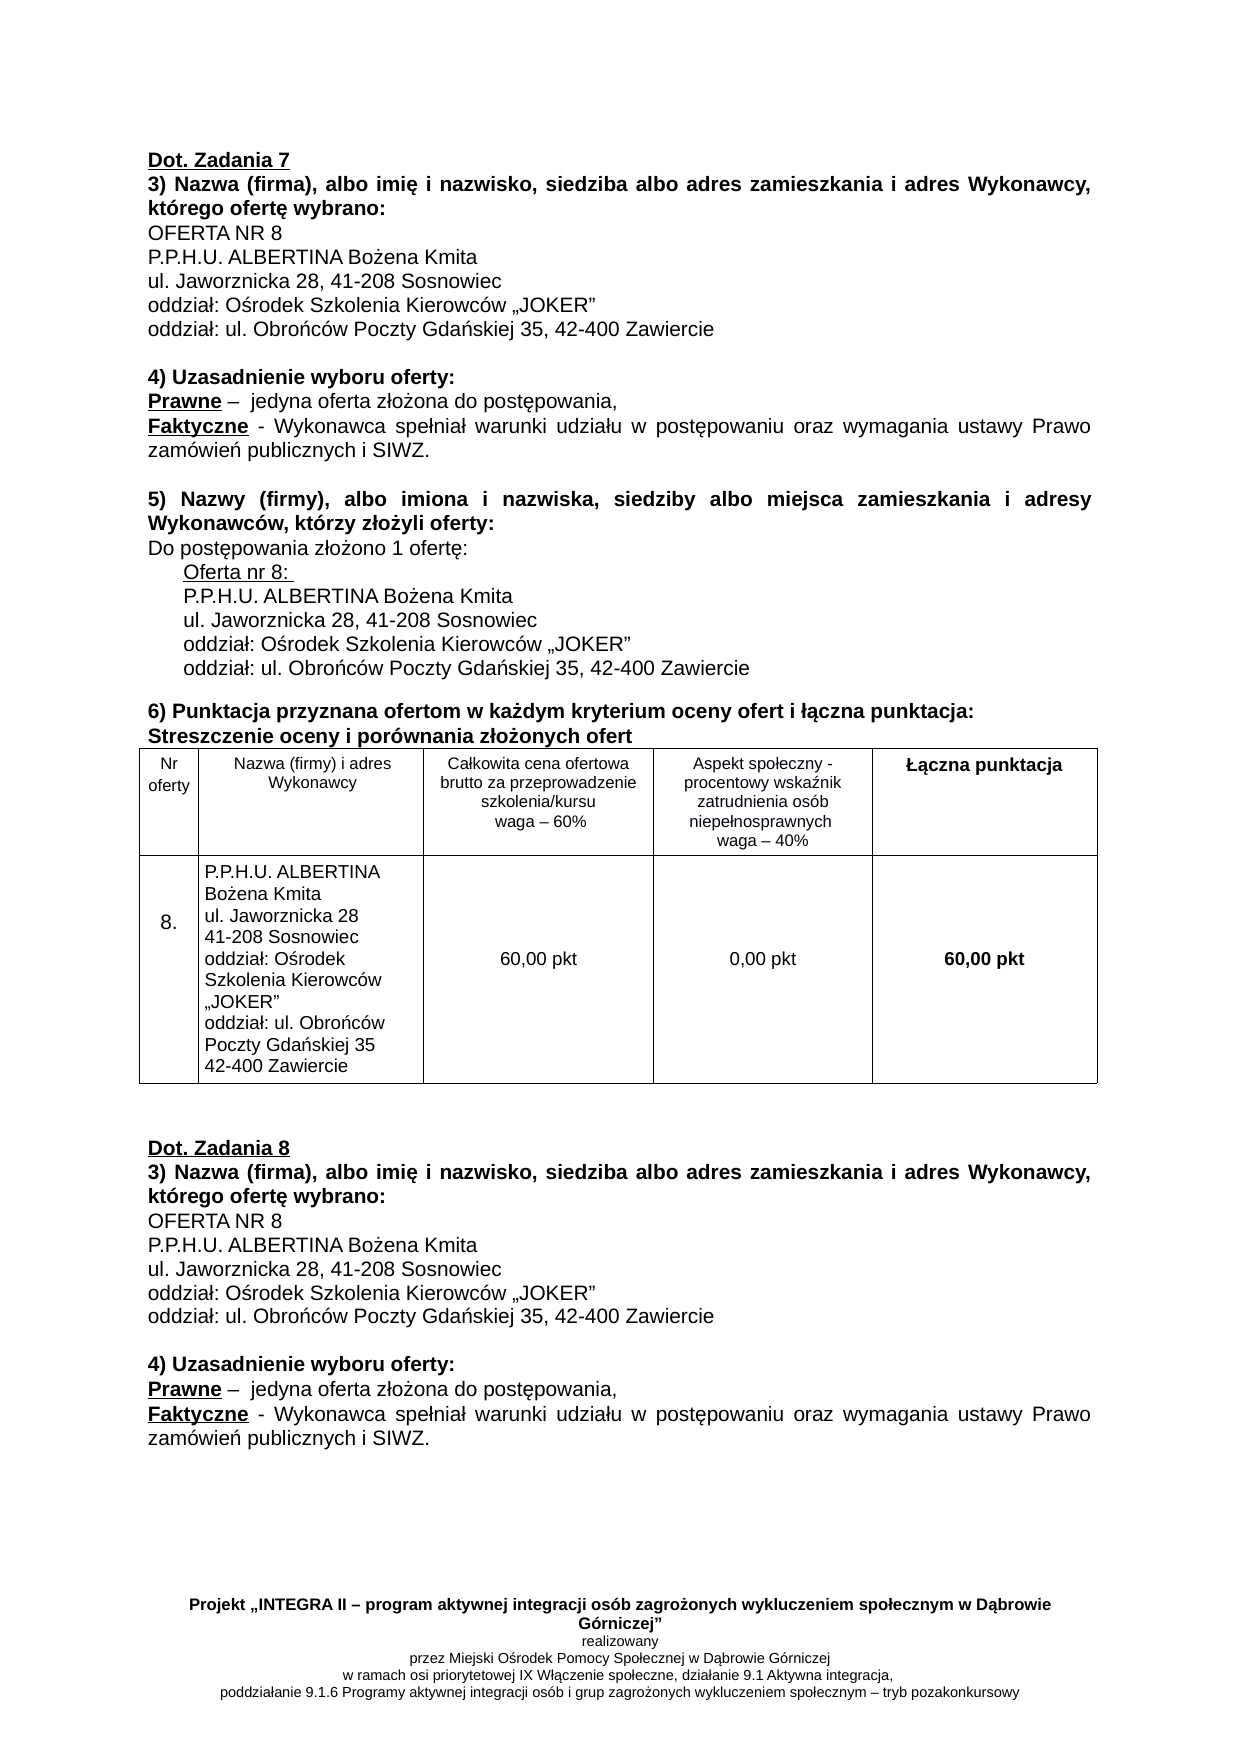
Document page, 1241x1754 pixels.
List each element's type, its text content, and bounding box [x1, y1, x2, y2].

text Dot. Zadania 8 [148, 1135, 1093, 1159]
text oddział: ul. Obrońców Poczty Gdańskiej 35, 42-400 Zawiercie [148, 1304, 1093, 1328]
text oddział: Ośrodek Szkolenia Kierowców „JOKER” [148, 293, 1093, 317]
table_cell 0,00 pkt [654, 856, 872, 1083]
text 6) Punktacja przyznana ofertom w każdym kryterium oceny ofert i łączna punktacja: [148, 699, 1093, 723]
text ul. Jaworznicka 28, 41-208 Sosnowiec [148, 269, 1093, 293]
text P.P.H.U. ALBERTINA Bożena Kmita [148, 1232, 1093, 1256]
text OFERTA NR 8 [148, 221, 1093, 245]
text ul. Jaworznicka 28, 41-208 Sosnowiec [148, 1256, 1093, 1280]
text oddział: ul. Obrońców Poczty Gdańskiej 35, 42-400 Zawiercie [148, 317, 1093, 341]
text P.P.H.U. ALBERTINA Bożena Kmita [148, 245, 1093, 269]
table_header Nazwa (firmy) i adres Wykonawcy [199, 749, 423, 855]
text Faktyczne - Wykonawca spełniał warunki udziału w postępowaniu oraz wymagania ustawy Prawo zamówień publicznych i SIWZ. [148, 1401, 1093, 1449]
table_header Aspekt społeczny - procentowy wskaźnik zatrudnienia osób niepełnosprawnych waga – 40% [654, 749, 872, 855]
text 4) Uzasadnienie wyboru oferty: [148, 1352, 1093, 1376]
table_cell 60,00 pkt [873, 856, 1097, 1083]
text oddział: Ośrodek Szkolenia Kierowców „JOKER” [148, 1280, 1093, 1304]
text OFERTA NR 8 [148, 1208, 1093, 1232]
table_cell 60,00 pkt [424, 856, 653, 1083]
text Prawne – jedyna oferta złożona do postępowania, [148, 1377, 1093, 1401]
text Prawne – jedyna oferta złożona do postępowania, [148, 389, 1093, 413]
text 3) Nazwa (firma), albo imię i nazwisko, siedziba albo adres zamieszkania i adres Wykonawcy, którego ofertę wybrano: [148, 172, 1093, 220]
table_header Całkowita cena ofertowa brutto za przeprowadzenie szkolenia/kursu waga – 60% [424, 749, 653, 855]
table_header Nr oferty [140, 749, 198, 855]
text 3) Nazwa (firma), albo imię i nazwisko, siedziba albo adres zamieszkania i adres Wykonawcy, którego ofertę wybrano: [148, 1160, 1093, 1208]
text oddział: Ośrodek Szkolenia Kierowców „JOKER” [183, 632, 1093, 656]
table_cell 8. [140, 856, 198, 1083]
text P.P.H.U. ALBERTINA Bożena Kmita [183, 584, 1093, 608]
text Streszczenie oceny i porównania złożonych ofert [148, 723, 1093, 747]
text Do postępowania złożono 1 ofertę: [148, 535, 1093, 559]
text oddział: ul. Obrońców Poczty Gdańskiej 35, 42-400 Zawiercie [183, 656, 1093, 680]
text Faktyczne - Wykonawca spełniał warunki udziału w postępowaniu oraz wymagania ustawy Prawo zamówień publicznych i SIWZ. [148, 414, 1093, 462]
text Dot. Zadania 7 [148, 148, 1093, 172]
table_header Łączna punktacja [873, 749, 1097, 855]
table_cell P.P.H.U. ALBERTINA Bożena Kmita ul. Jaworznicka 28 41-208 Sosnowiec oddział: Ośrodek Szkolenia Kierowców „JOKER” oddział: ul. Obrońców Poczty Gdańskiej 35 42-400 Zawiercie [199, 856, 423, 1083]
text Oferta nr 8: [183, 560, 1093, 584]
text 5) Nazwy (firmy), albo imiona i nazwiska, siedziby albo miejsca zamieszkania i adresy Wykonawców, którzy złożyli oferty: [148, 487, 1093, 535]
text 4) Uzasadnienie wyboru oferty: [148, 364, 1093, 388]
text ul. Jaworznicka 28, 41-208 Sosnowiec [183, 608, 1093, 632]
